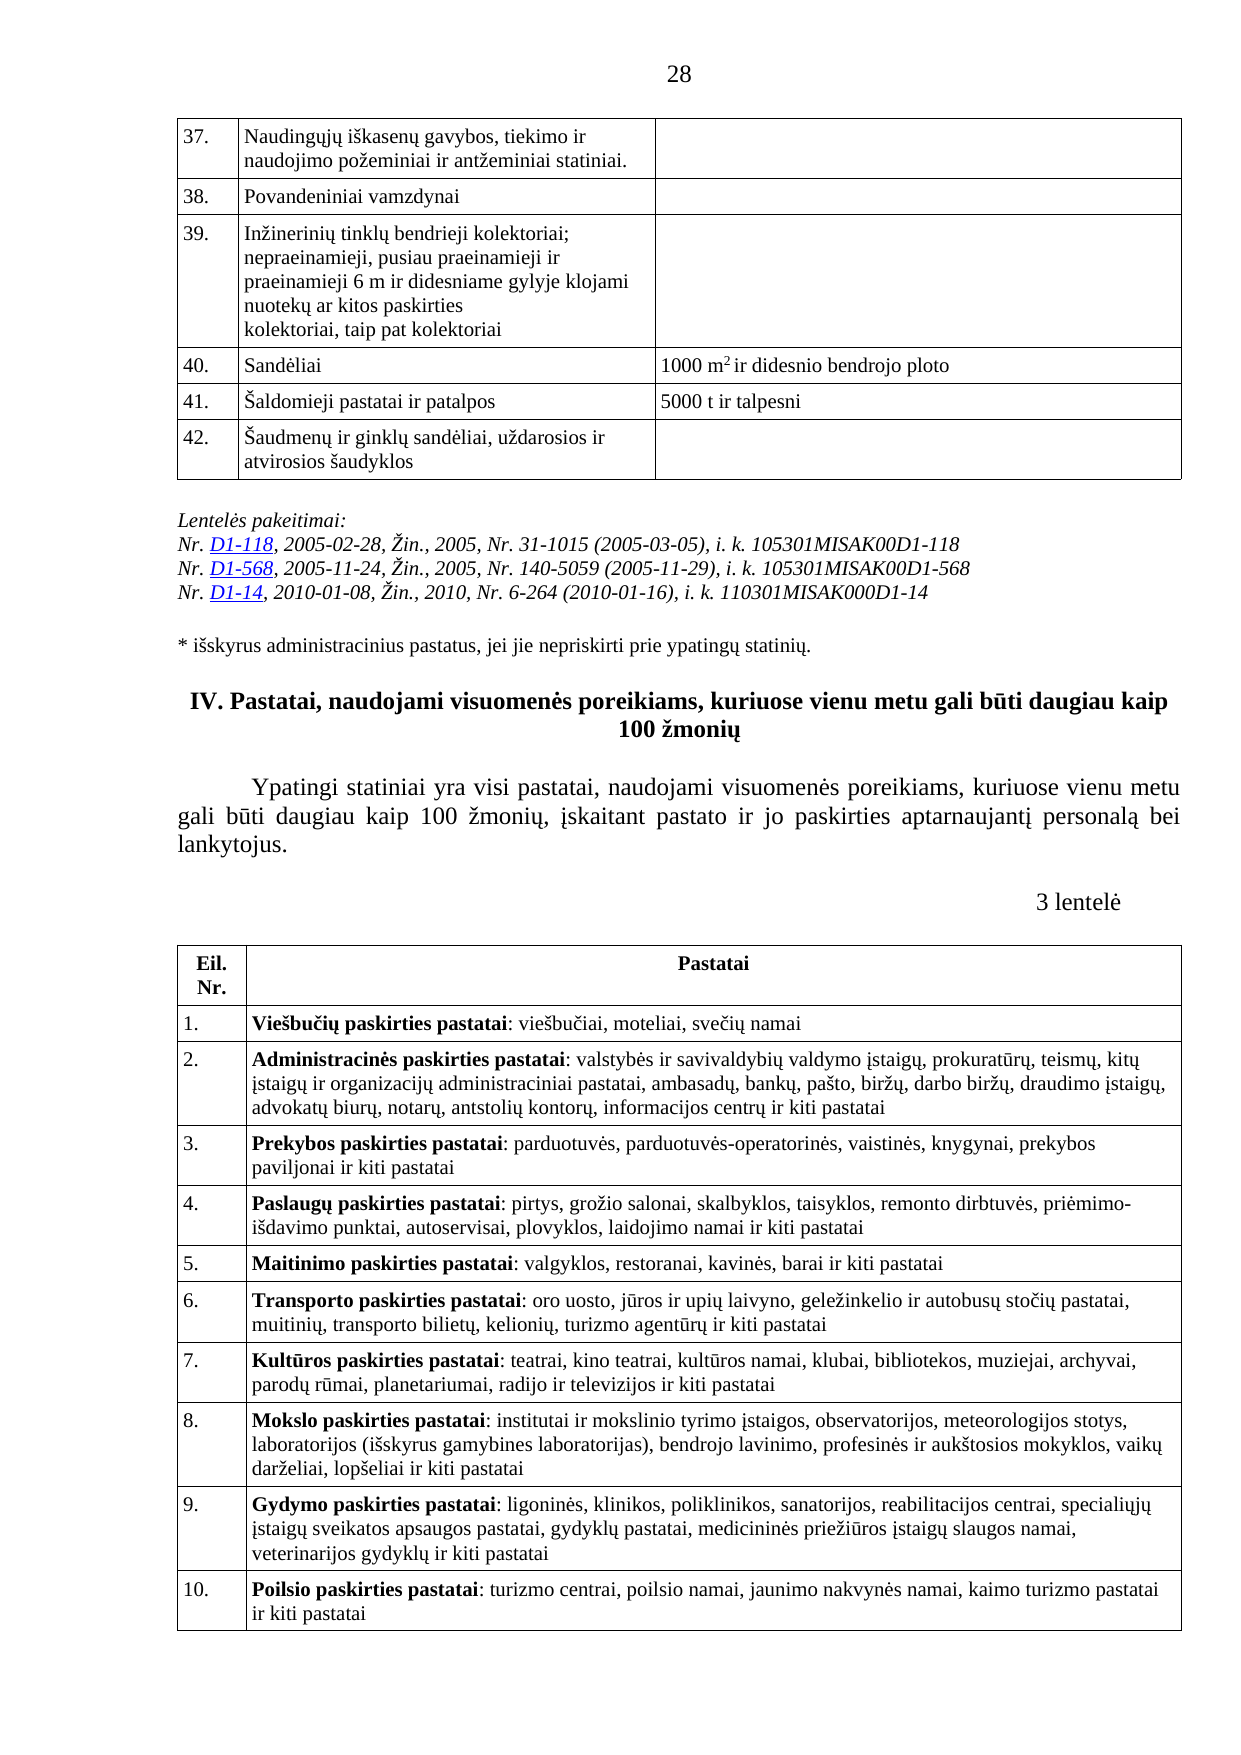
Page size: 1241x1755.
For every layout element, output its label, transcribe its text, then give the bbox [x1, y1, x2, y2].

text Nr. D1-118, 2005-02-28, Žin., 2005, Nr. 31-1015 (2005-03-05), i. k. 105301MISAK00D1-118 [177, 532, 1181, 556]
text * išskyrus administracinius pastatus, jei jie nepriskirti prie ypatingų statinių. [177, 633, 1181, 657]
table_cell 37. [178, 119, 238, 178]
table_cell 7. [178, 1343, 246, 1402]
text Lentelės pakeitimai: [177, 508, 1181, 532]
text 3 lentelė [177, 887, 1181, 916]
table_cell 6. [178, 1282, 246, 1342]
table_cell Viešbučių paskirties pastatai: viešbučiai, moteliai, svečių namai [247, 1006, 1181, 1041]
text Nr. D1-14, 2010-01-08, Žin., 2010, Nr. 6-264 (2010-01-16), i. k. 110301MISAK000D1-14 [177, 580, 1181, 604]
table_cell 40. [178, 348, 238, 383]
table_cell 42. [178, 420, 238, 479]
table_cell Gydymo paskirties pastatai: ligoninės, klinikos, poliklinikos, sanatorijos, reabilitacijos centrai, specialiųjų įstaigų sveikatos apsaugos pastatai, gydyklų pastatai, medicininės priežiūros įstaigų slaugos namai, veterinarijos gydyklų ir kiti pastatai [247, 1487, 1181, 1570]
table_cell Sandėliai [239, 348, 655, 383]
table_cell 1000 m2 ir didesnio bendrojo ploto [656, 348, 1181, 383]
table_cell Kultūros paskirties pastatai: teatrai, kino teatrai, kultūros namai, klubai, bibliotekos, muziejai, archyvai, parodų rūmai, planetariumai, radijo ir televizijos ir kiti pastatai [247, 1343, 1181, 1402]
text IV. Pastatai, naudojami visuomenės poreikiams, kuriuose vienu metu gali būti daugiau kaip 100 žmonių [177, 686, 1181, 743]
table_cell [656, 215, 1181, 347]
table_cell Poilsio paskirties pastatai: turizmo centrai, poilsio namai, jaunimo nakvynės namai, kaimo turizmo pastatai ir kiti pastatai [247, 1571, 1181, 1630]
table_cell 1. [178, 1006, 246, 1041]
table_cell Naudingųjų iškasenų gavybos, tiekimo ir naudojimo požeminiai ir antžeminiai statiniai. [239, 119, 655, 178]
table_cell Transporto paskirties pastatai: oro uosto, jūros ir upių laivyno, geležinkelio ir autobusų stočių pastatai, muitinių, transporto bilietų, kelionių, turizmo agentūrų ir kiti pastatai [247, 1282, 1181, 1342]
table_cell Šaudmenų ir ginklų sandėliai, uždarosios ir atvirosios šaudyklos [239, 420, 655, 479]
table_header Pastatai [247, 946, 1181, 1005]
table_cell 5. [178, 1246, 246, 1281]
table_cell 4. [178, 1186, 246, 1245]
table_cell Paslaugų paskirties pastatai: pirtys, grožio salonai, skalbyklos, taisyklos, remonto dirbtuvės, priėmimo-išdavimo punktai, autoservisai, plovyklos, laidojimo namai ir kiti pastatai [247, 1186, 1181, 1245]
table_cell Prekybos paskirties pastatai: parduotuvės, parduotuvės-operatorinės, vaistinės, knygynai, prekybos paviljonai ir kiti pastatai [247, 1126, 1181, 1185]
table_cell 41. [178, 384, 238, 419]
text Nr. D1-568, 2005-11-24, Žin., 2005, Nr. 140-5059 (2005-11-29), i. k. 105301MISAK00D1-568 [177, 556, 1181, 580]
table_cell Inžinerinių tinklų bendrieji kolektoriai; nepraeinamieji, pusiau praeinamieji ir praeinamieji 6 m ir didesniame gylyje klojami nuotekų ar kitos paskirties kolektoriai, taip pat kolektoriai [239, 215, 655, 347]
table_cell [656, 119, 1181, 178]
table_cell [656, 420, 1181, 479]
table_cell 10. [178, 1571, 246, 1630]
table_cell Mokslo paskirties pastatai: institutai ir mokslinio tyrimo įstaigos, observatorijos, meteorologijos stotys, laboratorijos (išskyrus gamybines laboratorijas), bendrojo lavinimo, profesinės ir aukštosios mokyklos, vaikų darželiai, lopšeliai ir kiti pastatai [247, 1403, 1181, 1486]
table_cell 8. [178, 1403, 246, 1486]
table_cell [656, 179, 1181, 214]
table_cell 2. [178, 1042, 246, 1125]
table_cell Administracinės paskirties pastatai: valstybės ir savivaldybių valdymo įstaigų, prokuratūrų, teismų, kitų įstaigų ir organizacijų administraciniai pastatai, ambasadų, bankų, pašto, biržų, darbo biržų, draudimo įstaigų, advokatų biurų, notarų, antstolių kontorų, informacijos centrų ir kiti pastatai [247, 1042, 1181, 1125]
table_cell 9. [178, 1487, 246, 1570]
table_cell 5000 t ir talpesni [656, 384, 1181, 419]
table_header Eil. Nr. [178, 946, 246, 1005]
table_cell Maitinimo paskirties pastatai: valgyklos, restoranai, kavinės, barai ir kiti pastatai [247, 1246, 1181, 1281]
table_cell Povandeniniai vamzdynai [239, 179, 655, 214]
text Ypatingi statiniai yra visi pastatai, naudojami visuomenės poreikiams, kuriuose vienu metu gali būti daugiau kaip 100 žmonių, įskaitant pastato ir jo paskirties aptarnaujantį personalą bei lankytojus. [177, 772, 1181, 858]
table_cell 3. [178, 1126, 246, 1185]
table_cell 38. [178, 179, 238, 214]
table_cell Šaldomieji pastatai ir patalpos [239, 384, 655, 419]
table_cell 39. [178, 215, 238, 347]
